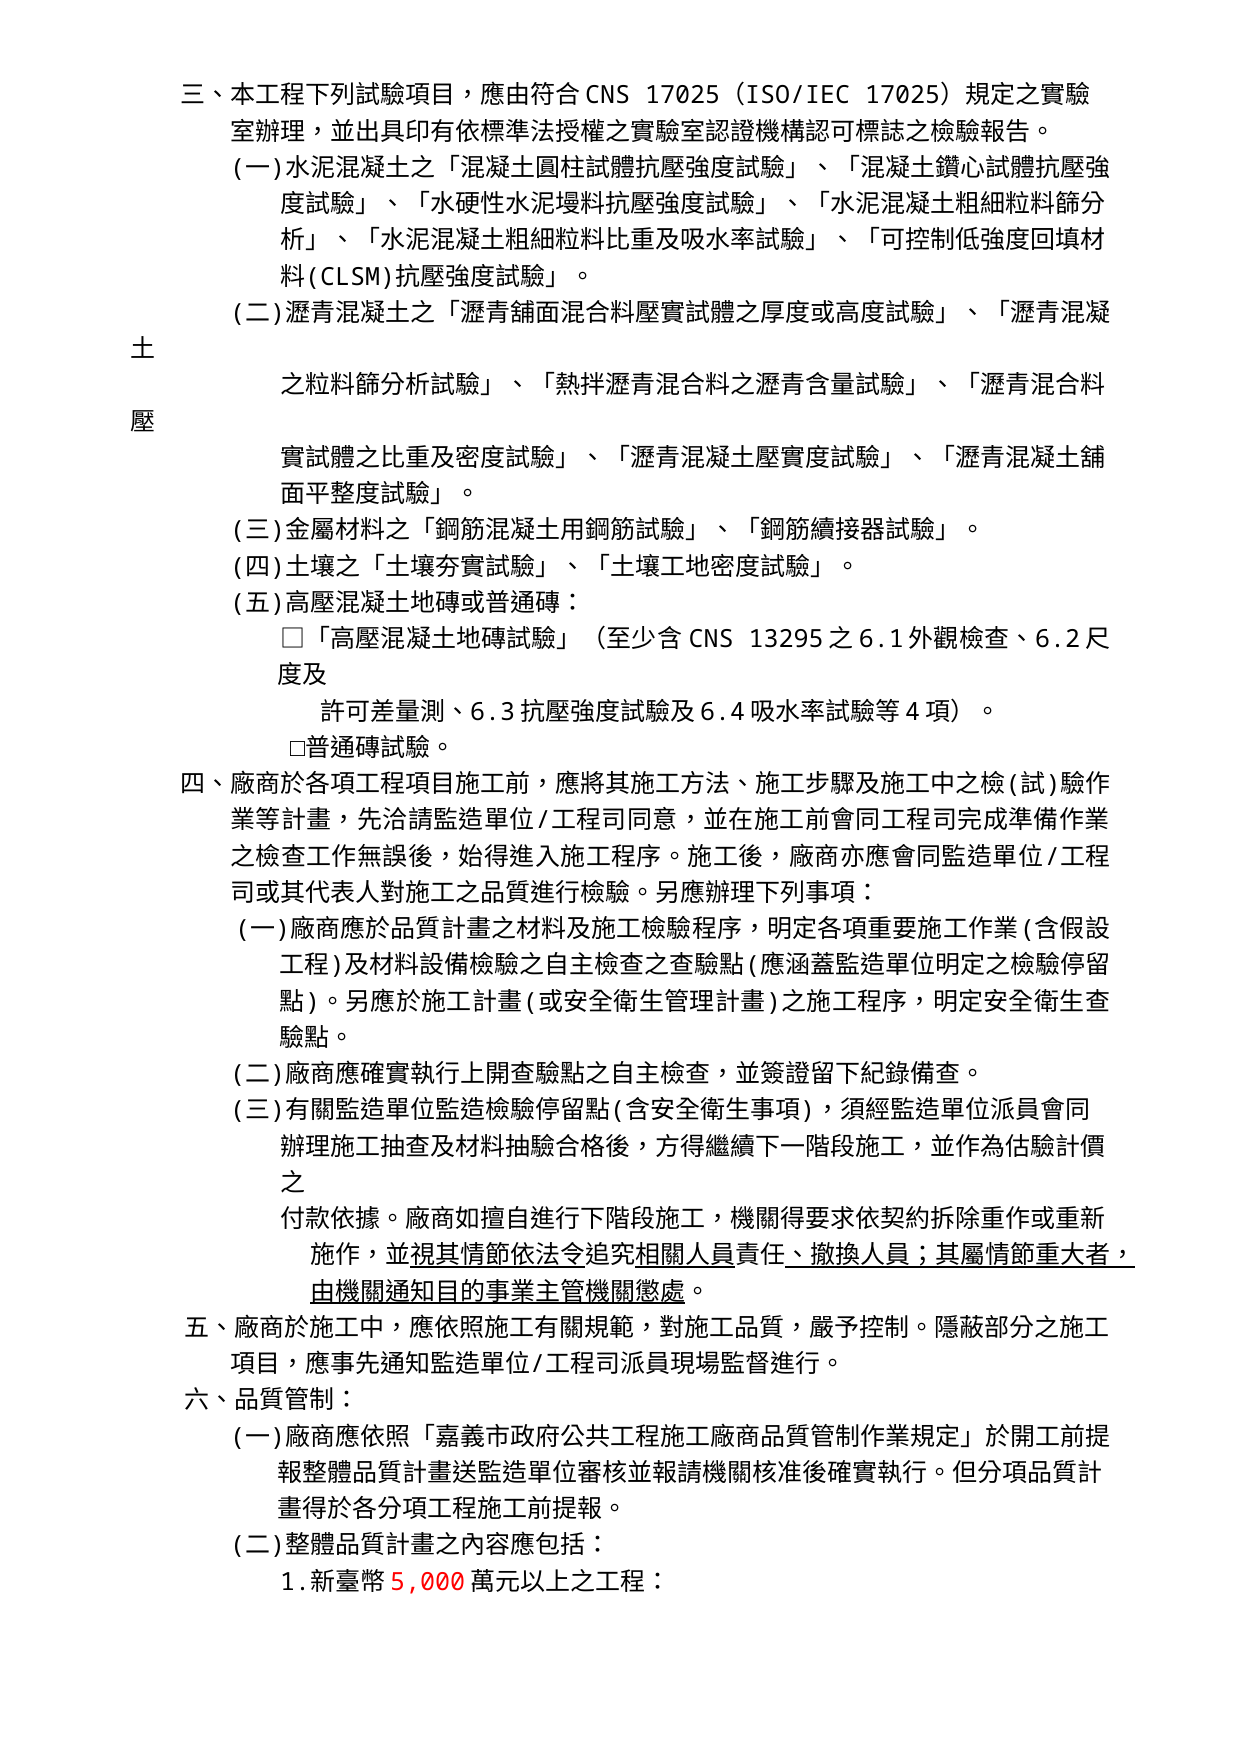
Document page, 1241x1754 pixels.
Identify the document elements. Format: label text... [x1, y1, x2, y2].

subtitle 付款依據。廠商如擅自進行下階段施工，機關得要求依契約拆除重作或重新 [130, 1199, 1110, 1235]
subtitle 施作，並視其情節依法令追究相關人員責任、撤換人員；其屬情節重大者， [130, 1235, 1110, 1271]
subtitle 五、廠商於施工中，應依照施工有關規範，對施工品質，嚴予控制。隱蔽部分之施工項目，應事先通知監造單位/工程司派員現場監督進行。 [184, 1307, 1110, 1380]
subtitle 實試體之比重及密度試驗」、「瀝青混凝土壓實度試驗」、「瀝青混凝土舖面平整度試驗」。 [130, 437, 1110, 510]
text □普通磚試驗。 [230, 727, 1110, 764]
subtitle 由機關通知目的事業主管機關懲處。 [130, 1271, 1110, 1307]
text 四、廠商於各項工程項目施工前，應將其施工方法、施工步驟及施工中之檢(試)驗作業等計畫，先洽請監造單位/工程司同意，並在施工前會同工程司完成準備作業之檢查工作無誤後，始得進入施工程序。施工後，廠商亦應會同監造單位/工程司或其代表人對施工之品質進行檢驗。另應辦理下列事項： [130, 764, 1110, 909]
text (一)水泥混凝土之「混凝土圓柱試體抗壓強度試驗」、「混凝土鑽心試體抗壓強 [130, 147, 1110, 184]
subtitle (二)整體品質計畫之內容應包括： [130, 1525, 1110, 1561]
text (一)廠商應於品質計畫之材料及施工檢驗程序，明定各項重要施工作業(含假設工程)及材料設備檢驗之自主檢查之查驗點(應涵蓋監造單位明定之檢驗停留點)。另應於施工計畫(或安全衛生管理計畫)之施工程序，明定安全衛生查驗點。 [159, 909, 1110, 1054]
text 三、本工程下列試驗項目，應由符合CNS 17025（ISO/IEC 17025）規定之實驗室辦理，並出具印有依標準法授權之實驗室認證機構認可標誌之檢驗報告。 [180, 75, 1110, 147]
subtitle (一)廠商應依照「嘉義市政府公共工程施工廠商品質管制作業規定」於開工前提報整體品質計畫送監造單位審核並報請機關核准後確實執行。但分項品質計畫得於各分項工程施工前提報。 [230, 1416, 1110, 1525]
subtitle (二)瀝青混凝土之「瀝青舖面混合料壓實試體之厚度或高度試驗」、「瀝青混凝土 [130, 292, 1110, 365]
subtitle 之粒料篩分析試驗」、「熱拌瀝青混合料之瀝青含量試驗」、「瀝青混合料壓 [130, 365, 1110, 437]
text □「高壓混凝土地磚試驗」（至少含CNS 13295之6.1外觀檢查、6.2尺度及 [230, 619, 1110, 691]
text 度試驗」、「水硬性水泥墁料抗壓強度試驗」、「水泥混凝土粗細粒料篩分析」、「水泥混凝土粗細粒料比重及吸水率試驗」、「可控制低強度回填材料(CLSM)抗壓強度試驗」。 [130, 184, 1110, 292]
subtitle (三)金屬材料之「鋼筋混凝土用鋼筋試驗」、「鋼筋續接器試驗」。 [130, 510, 1110, 546]
text 許可差量測、6.3抗壓強度試驗及6.4吸水率試驗等4項）。 [230, 691, 1110, 727]
text (二)廠商應確實執行上開查驗點之自主檢查，並簽證留下紀錄備查。 [130, 1054, 1110, 1090]
subtitle 1.新臺幣5,000萬元以上之工程： [130, 1561, 1110, 1597]
subtitle (三)有關監造單位監造檢驗停留點(含安全衛生事項)，須經監造單位派員會同辦理施工抽查及材料抽驗合格後，方得繼續下一階段施工，並作為估驗計價之 [130, 1090, 1110, 1199]
subtitle 六、品質管制： [184, 1380, 1110, 1416]
text (五)高壓混凝土地磚或普通磚： [230, 582, 1110, 619]
text (四)土壤之「土壤夯實試驗」、「土壤工地密度試驗」。 [130, 546, 1110, 582]
